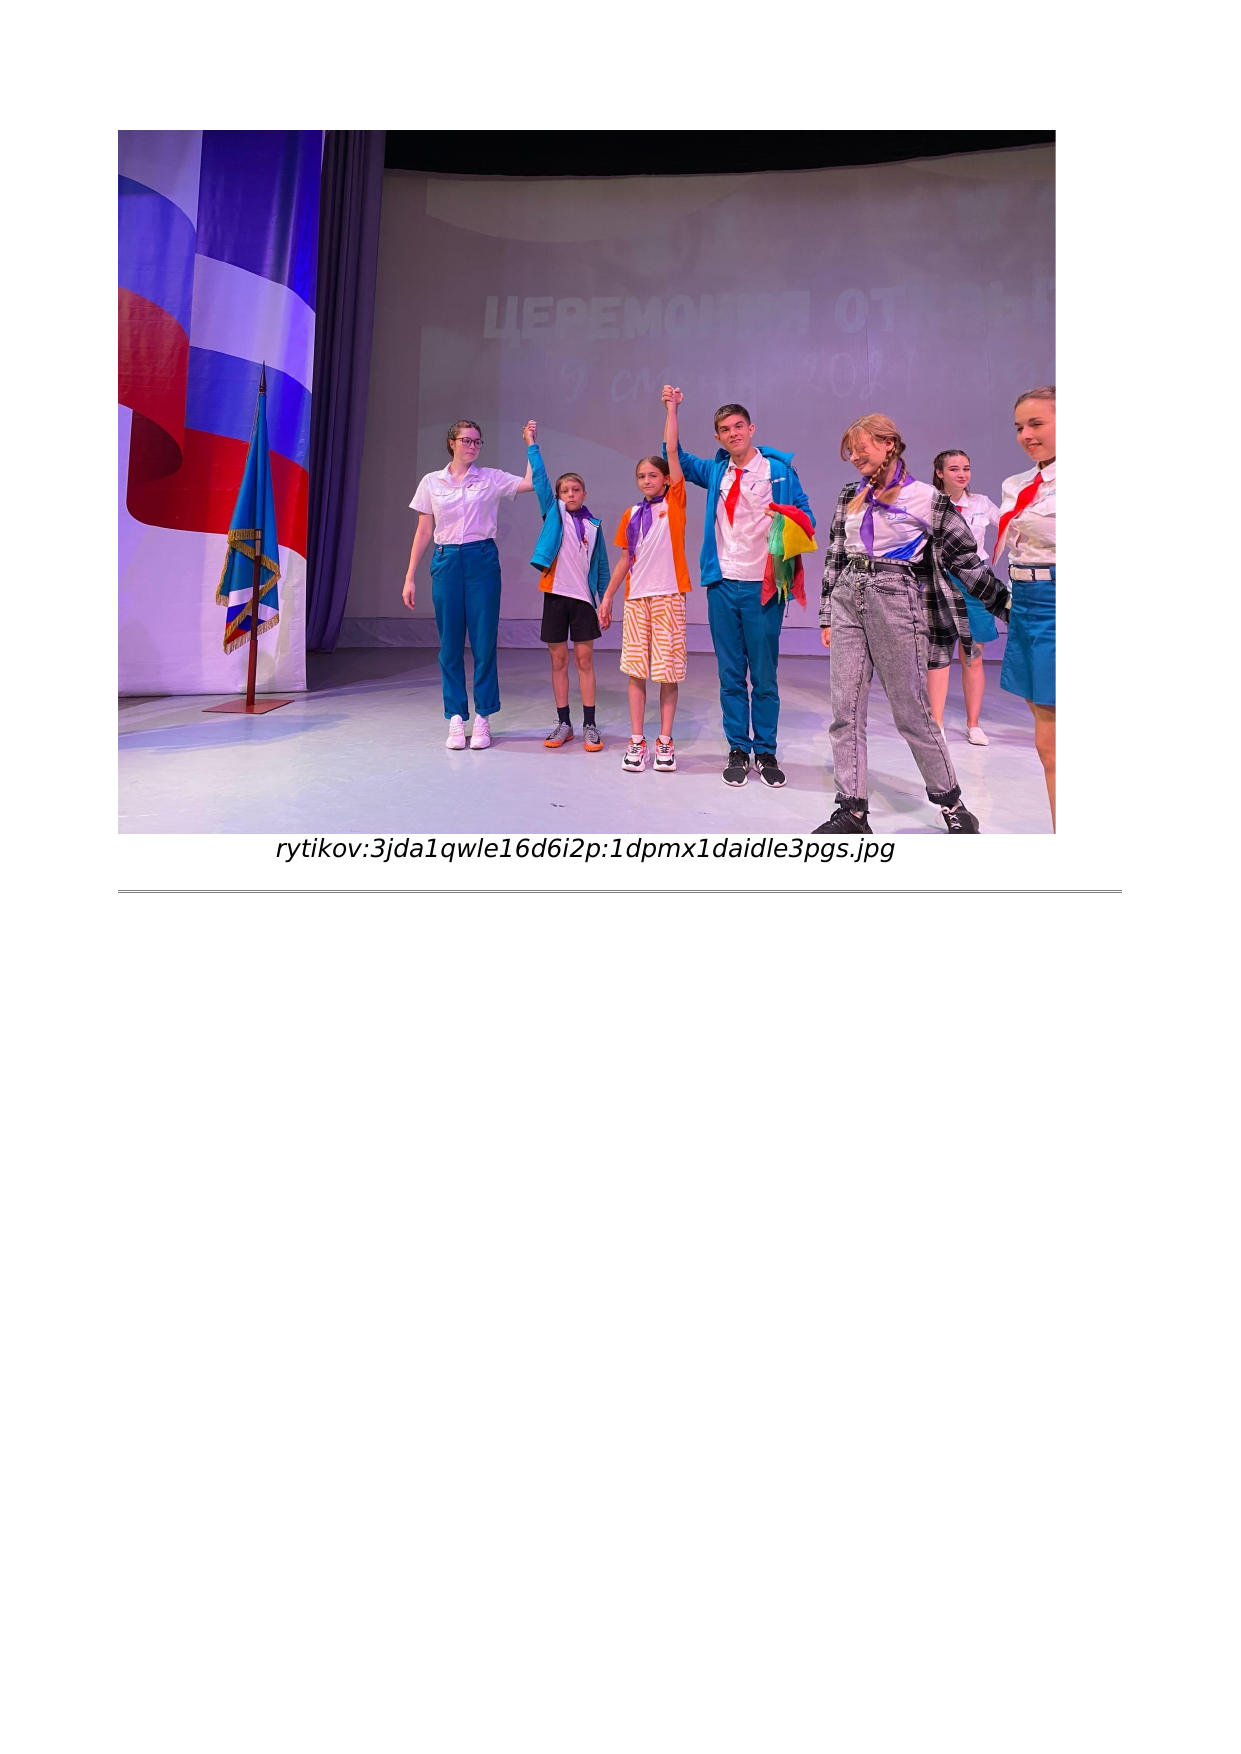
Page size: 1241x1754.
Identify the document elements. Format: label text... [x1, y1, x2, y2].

picture [118, 130, 1056, 834]
text rytikov:3jda1qwle16d6i2p:1dpmx1daidle3pgs.jpg [118, 834, 1056, 863]
